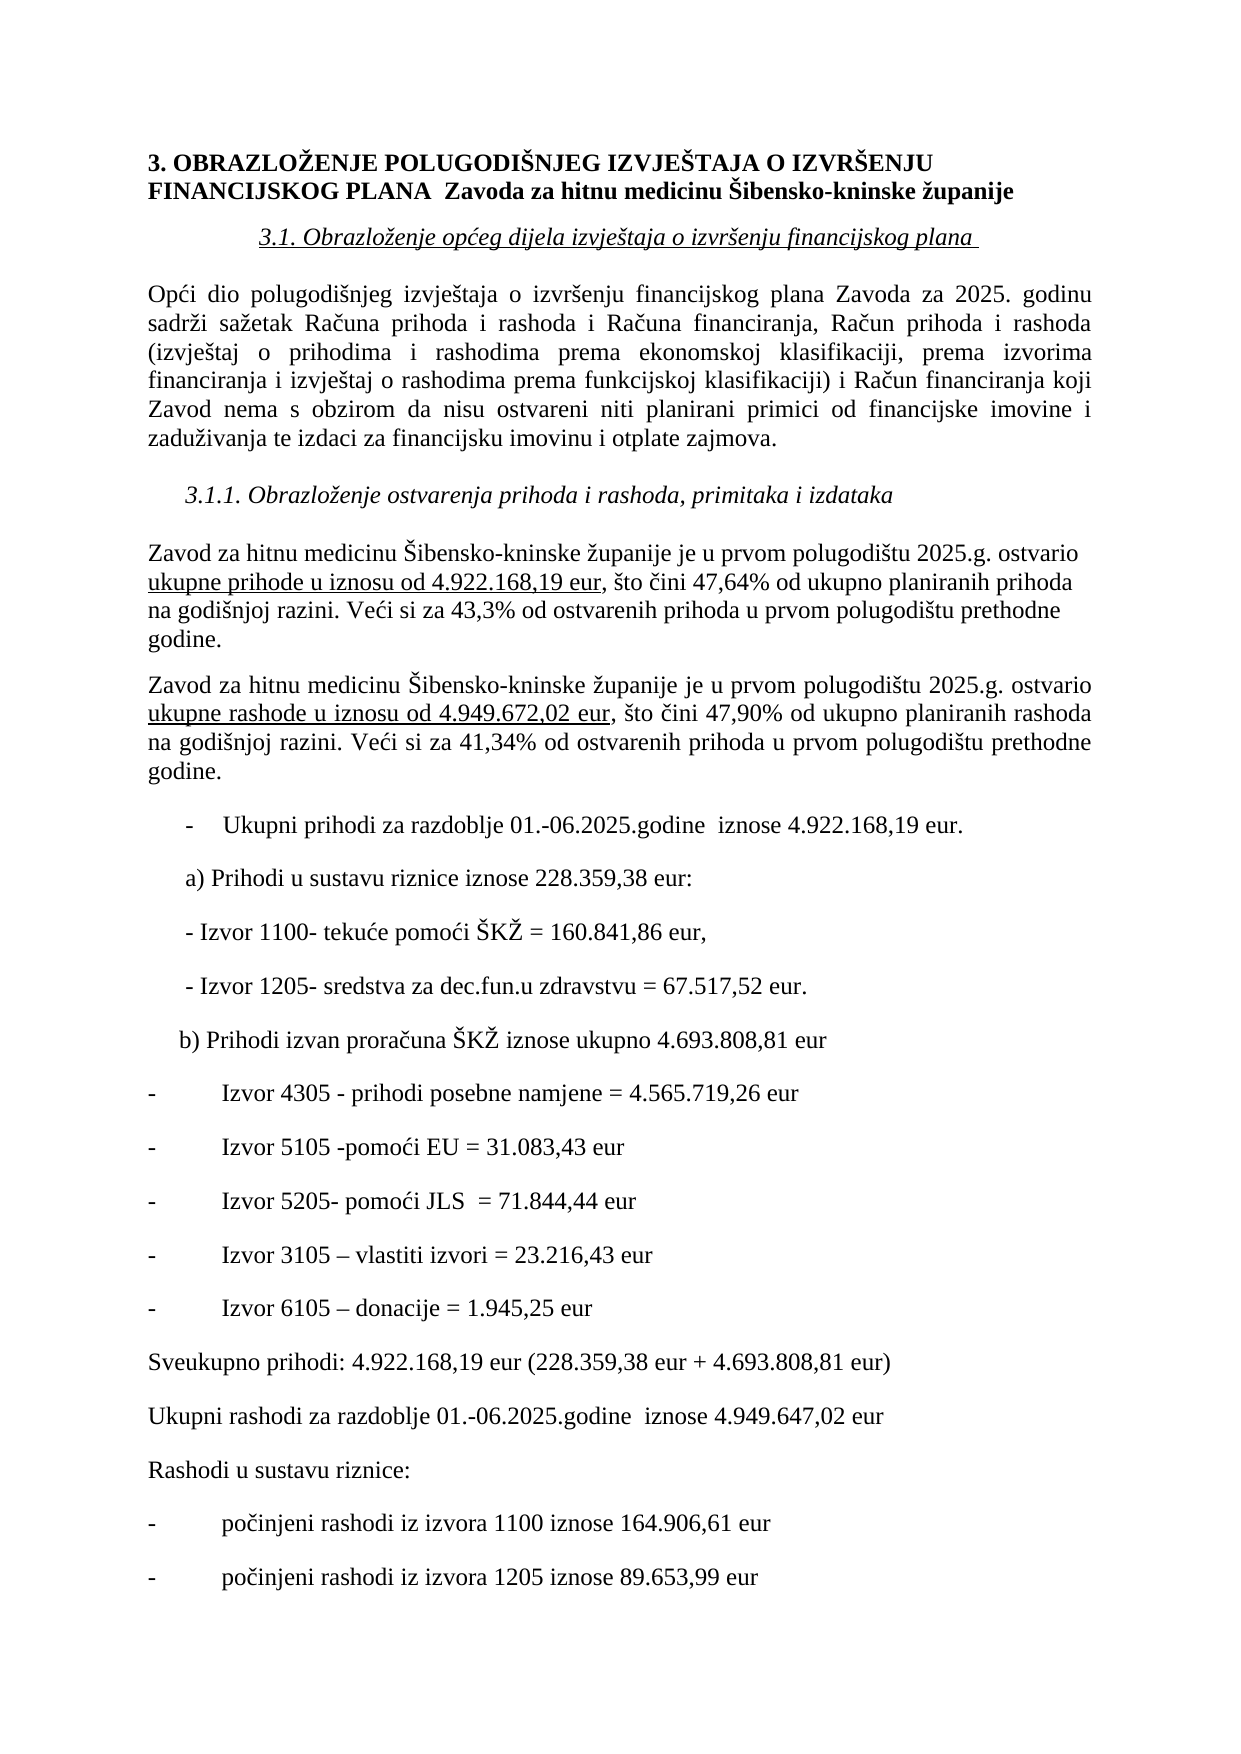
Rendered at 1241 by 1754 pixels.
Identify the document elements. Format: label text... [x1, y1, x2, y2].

text - Izvor 3105 – vlastiti izvori = 23.216,43 eur [148, 1240, 1093, 1268]
text Ukupni rashodi za razdoblje 01.-06.2025.godine iznose 4.949.647,02 eur [148, 1401, 1093, 1430]
text Sveukupno prihodi: 4.922.168,19 eur (228.359,38 eur + 4.693.808,81 eur) [148, 1347, 1093, 1376]
text 3.1. Obrazloženje općeg dijela izvještaja o izvršenju financijskog plana [185, 222, 1093, 251]
text b) Prihodi izvan proračuna ŠKŽ iznose ukupno 4.693.808,81 eur [148, 1025, 1093, 1053]
text - Izvor 5105 -pomoći EU = 31.083,43 eur [148, 1132, 1093, 1161]
text - počinjeni rashodi iz izvora 1205 iznose 89.653,99 eur [148, 1562, 1093, 1591]
text Zavod za hitnu medicinu Šibensko-kninske županije je u prvom polugodištu 2025.g. ostvario ukupne prihode u iznosu od 4.922.168,19 eur, što čini 47,64% od ukupno planiranih prihoda na godišnjoj razini. Veći si za 43,3% od ostvarenih prihoda u prvom polugodištu prethodne godine. [148, 538, 1093, 653]
text 3. OBRAZLOŽENJE POLUGODIŠNJEG IZVJEŠTAJA O IZVRŠENJU FINANCIJSKOG PLANA Zavoda za hitnu medicinu Šibensko-kninske županije [148, 148, 1093, 205]
text a) Prihodi u sustavu riznice iznose 228.359,38 eur: [185, 863, 1093, 892]
text - počinjeni rashodi iz izvora 1100 iznose 164.906,61 eur [148, 1508, 1093, 1537]
text - Izvor 1100- tekuće pomoći ŠKŽ = 160.841,86 eur, [185, 917, 1093, 946]
text 3.1.1. Obrazloženje ostvarenja prihoda i rashoda, primitaka i izdataka [185, 481, 1093, 509]
list Ukupni prihodi za razdoblje 01.-06.2025.godine iznose 4.922.168,19 eur. [185, 810, 1093, 838]
text - Izvor 4305 - prihodi posebne namjene = 4.565.719,26 eur [148, 1078, 1093, 1107]
text - Izvor 6105 – donacije = 1.945,25 eur [148, 1293, 1093, 1322]
text - Izvor 1205- sredstva za dec.fun.u zdravstvu = 67.517,52 eur. [185, 971, 1093, 1000]
text Rashodi u sustavu riznice: [148, 1455, 1093, 1483]
text - Izvor 5205- pomoći JLS = 71.844,44 eur [148, 1186, 1093, 1215]
text Opći dio polugodišnjeg izvještaja o izvršenju financijskog plana Zavoda za 2025. godinu sadrži sažetak Računa prihoda i rashoda i Računa financiranja, Račun prihoda i rashoda (izvještaj o prihodima i rashodima prema ekonomskoj klasifikaciji, prema izvorima financiranja i izvještaj o rashodima prema funkcijskoj klasifikaciji) i Račun financiranja koji Zavod nema s obzirom da nisu ostvareni niti planirani primici od financijske imovine i zaduživanja te izdaci za financijsku imovinu i otplate zajmova. [148, 279, 1093, 452]
text Zavod za hitnu medicinu Šibensko-kninske županije je u prvom polugodištu 2025.g. ostvario ukupne rashode u iznosu od 4.949.672,02 eur, što čini 47,90% od ukupno planiranih rashoda na godišnjoj razini. Veći si za 41,34% od ostvarenih prihoda u prvom polugodištu prethodne godine. [148, 670, 1093, 785]
